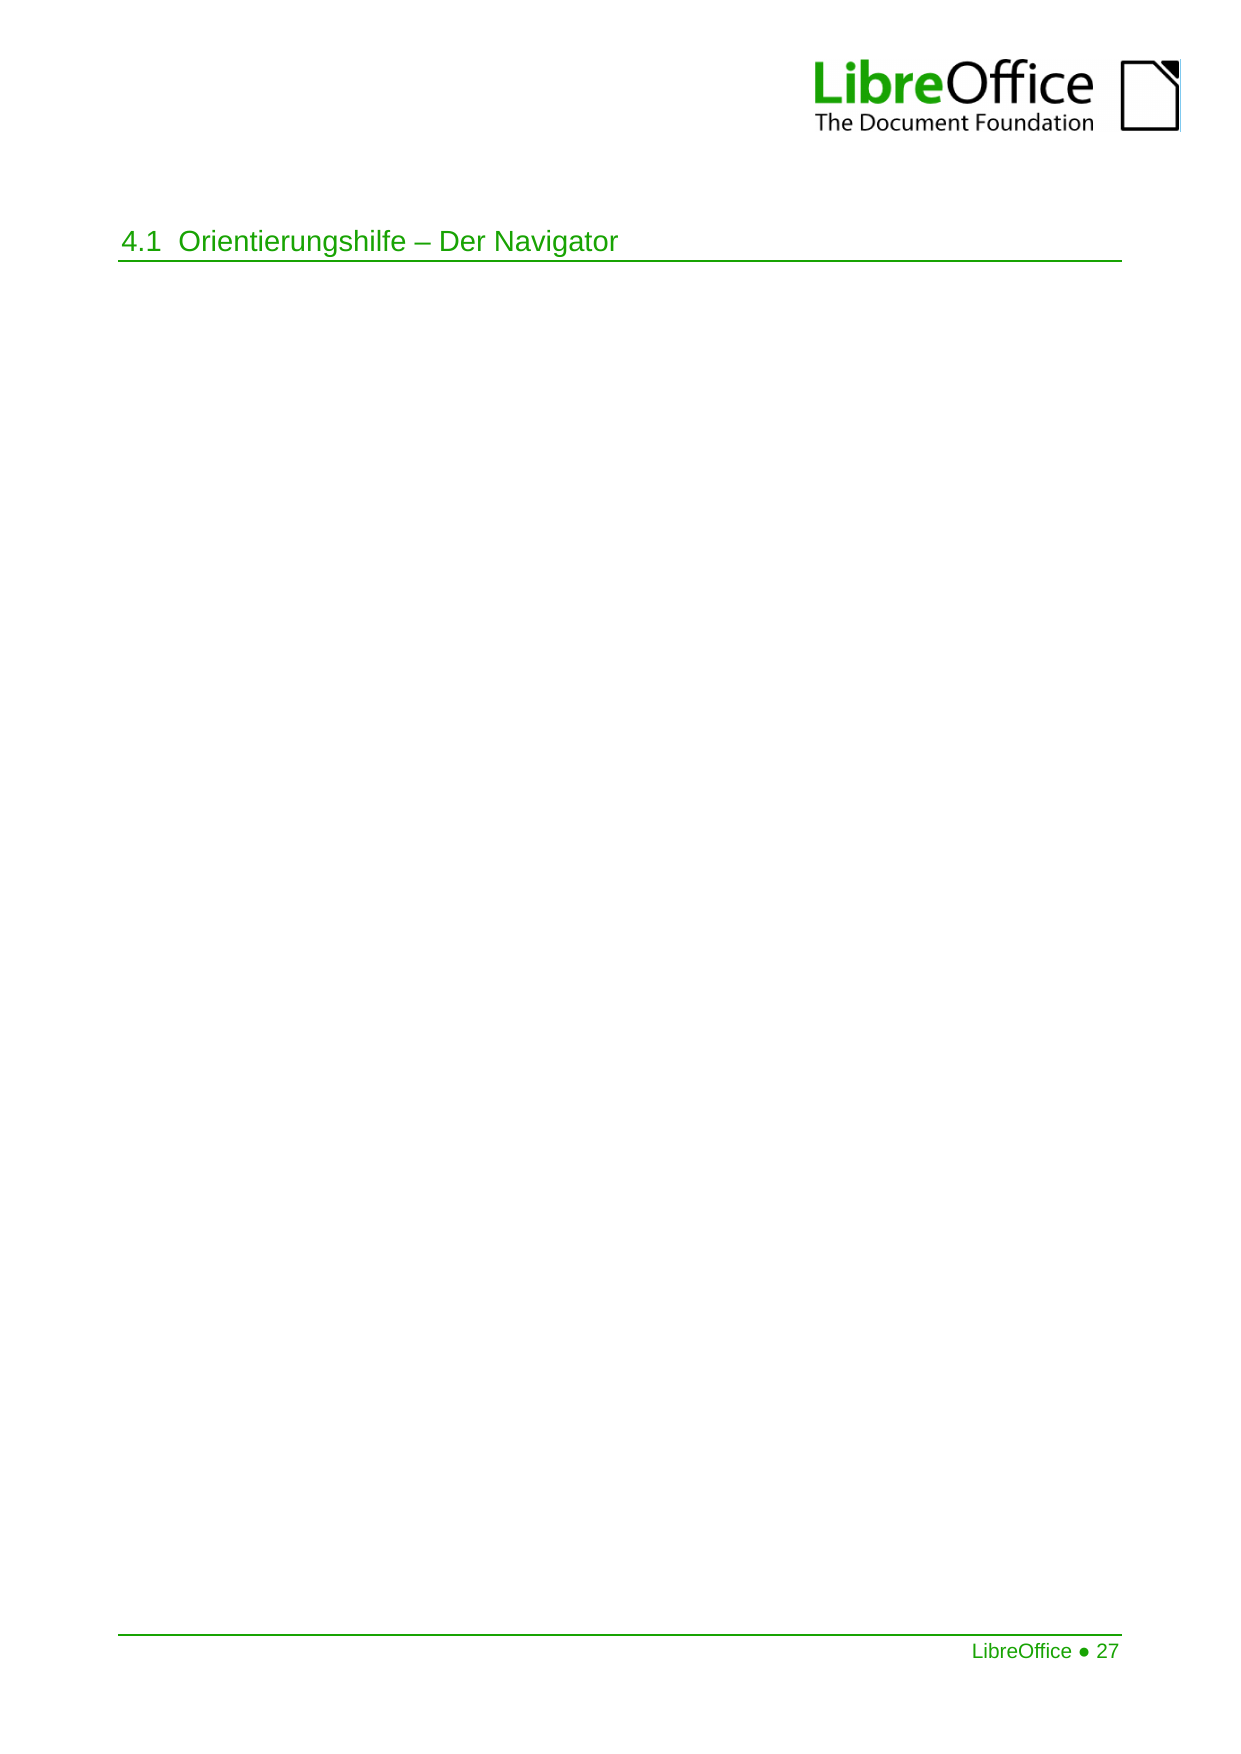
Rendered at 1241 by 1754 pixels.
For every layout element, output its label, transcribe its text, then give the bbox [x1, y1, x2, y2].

picture [814, 59, 1181, 132]
subtitle Orientierungshilfe – Der Navigator [118, 193, 1122, 260]
